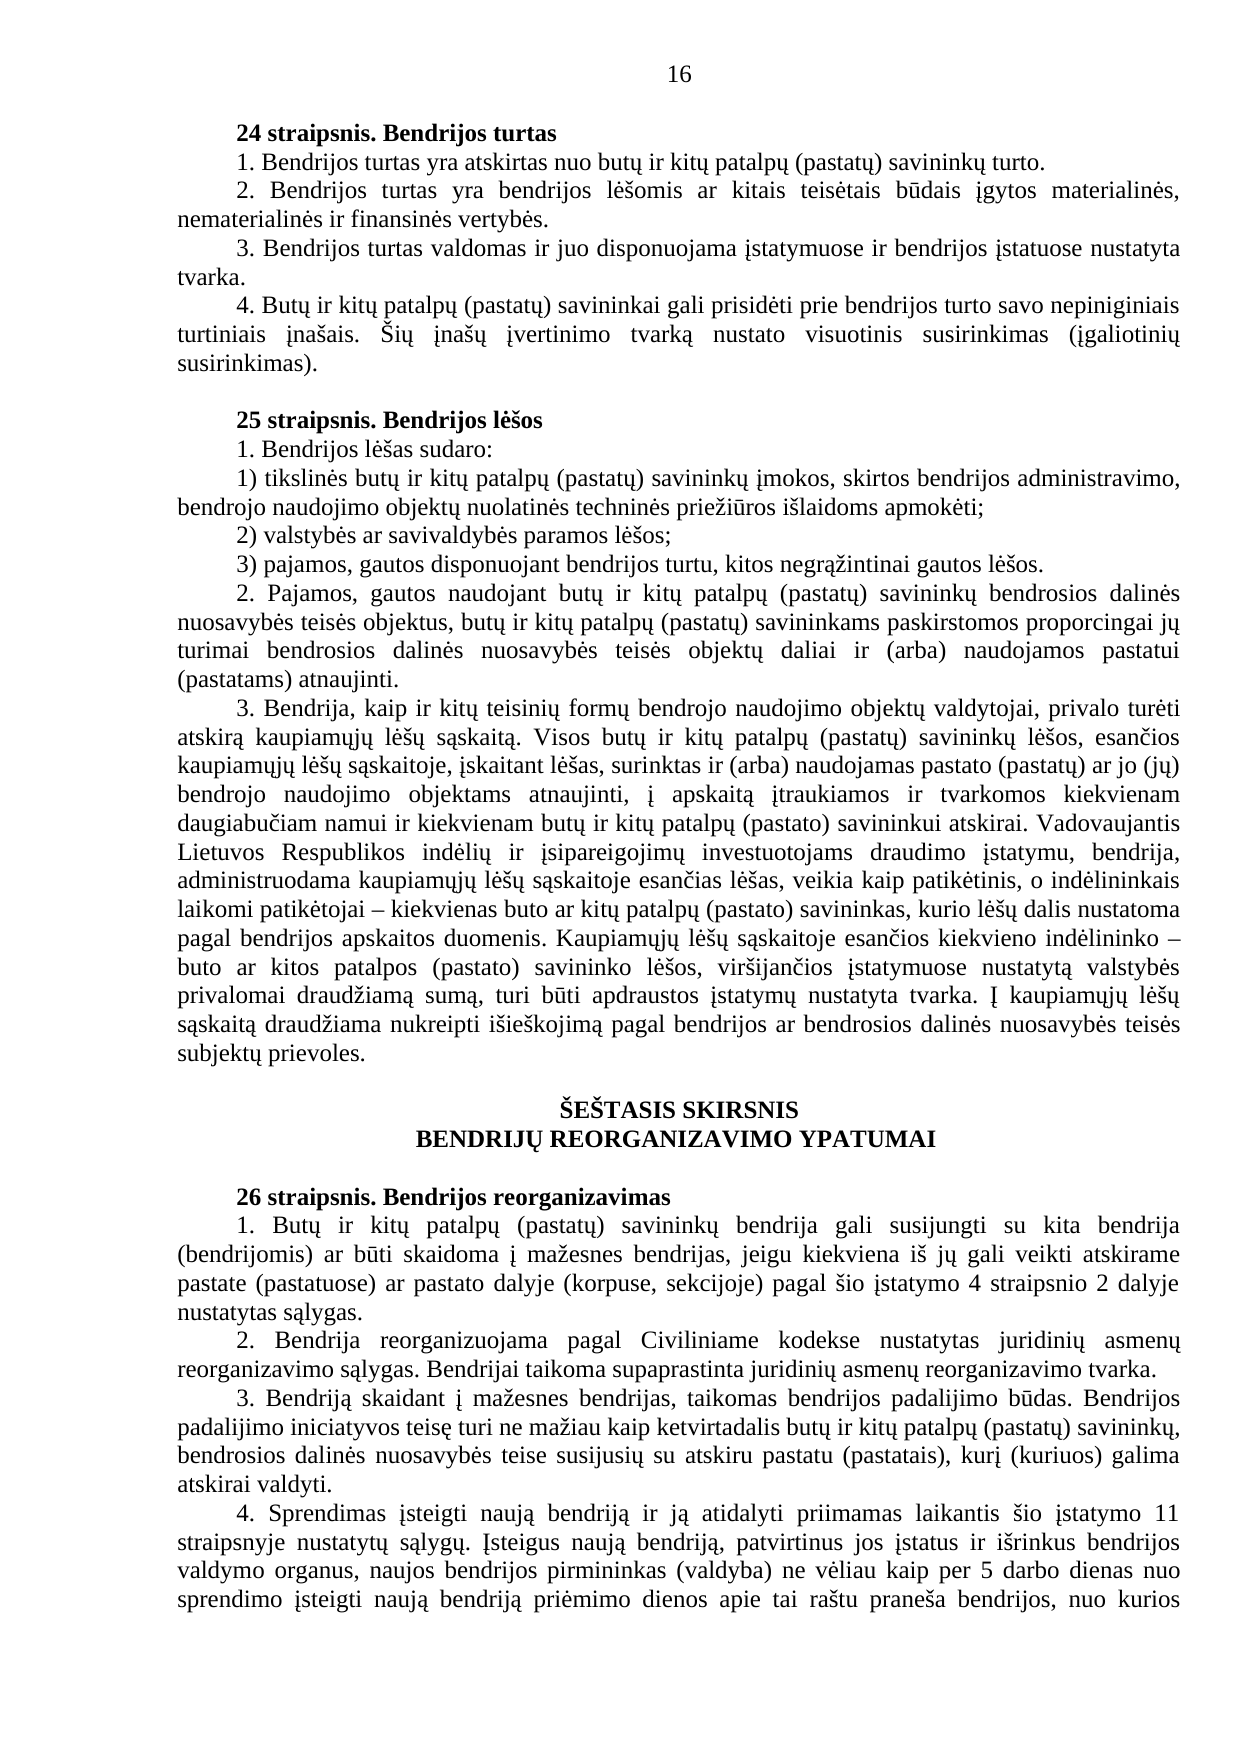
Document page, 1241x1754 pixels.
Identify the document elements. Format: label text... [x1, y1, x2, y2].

text 3. Bendriją skaidant į mažesnes bendrijas, taikomas bendrijos padalijimo būdas. Bendrijos padalijimo iniciatyvos teisę turi ne mažiau kaip ketvirtadalis butų ir kitų patalpų (pastatų) savininkų, bendrosios dalinės nuosavybės teise susijusių su atskiru pastatu (pastatais), kurį (kuriuos) galima atskirai valdyti. [177, 1383, 1181, 1498]
text 3) pajamos, gautos disponuojant bendrijos turtu, kitos negrąžintinai gautos lėšos. [177, 549, 1181, 578]
text BENDRIJŲ REORGANIZAVIMO YPATUMAI [177, 1124, 1181, 1153]
text 24 straipsnis. Bendrijos turtas [177, 118, 1181, 147]
text 25 straipsnis. Bendrijos lėšos [177, 406, 1181, 434]
text 2) valstybės ar savivaldybės paramos lėšos; [177, 521, 1181, 549]
text 3. Bendrija, kaip ir kitų teisinių formų bendrojo naudojimo objektų valdytojai, privalo turėti atskirą kaupiamųjų lėšų sąskaitą. Visos butų ir kitų patalpų (pastatų) savininkų lėšos, esančios kaupiamųjų lėšų sąskaitoje, įskaitant lėšas, surinktas ir (arba) naudojamas pastato (pastatų) ar jo (jų) bendrojo naudojimo objektams atnaujinti, į apskaitą įtraukiamos ir tvarkomos kiekvienam daugiabučiam namui ir kiekvienam butų ir kitų patalpų (pastato) savininkui atskirai. Vadovaujantis Lietuvos Respublikos indėlių ir įsipareigojimų investuotojams draudimo įstatymu, bendrija, administruodama kaupiamųjų lėšų sąskaitoje esančias lėšas, veikia kaip patikėtinis, o indėlininkais laikomi patikėtojai – kiekvienas buto ar kitų patalpų (pastato) savininkas, kurio lėšų dalis nustatoma pagal bendrijos apskaitos duomenis. Kaupiamųjų lėšų sąskaitoje esančios kiekvieno indėlininko – buto ar kitos patalpos (pastato) savininko lėšos, viršijančios įstatymuose nustatytą valstybės privalomai draudžiamą sumą, turi būti apdraustos įstatymų nustatyta tvarka. Į kaupiamųjų lėšų sąskaitą draudžiama nukreipti išieškojimą pagal bendrijos ar bendrosios dalinės nuosavybės teisės subjektų prievoles. [177, 693, 1181, 1067]
text ŠEŠTASIS SKIRSNIS [177, 1096, 1181, 1124]
text 1) tikslinės butų ir kitų patalpų (pastatų) savininkų įmokos, skirtos bendrijos administravimo, bendrojo naudojimo objektų nuolatinės techninės priežiūros išlaidoms apmokėti; [177, 463, 1181, 521]
text 2. Bendrijos turtas yra bendrijos lėšomis ar kitais teisėtais būdais įgytos materialinės, nematerialinės ir finansinės vertybės. [177, 176, 1181, 233]
text 4. Butų ir kitų patalpų (pastatų) savininkai gali prisidėti prie bendrijos turto savo nepiniginiais turtiniais įnašais. Šių įnašų įvertinimo tvarką nustato visuotinis susirinkimas (įgaliotinių susirinkimas). [177, 291, 1181, 377]
text 4. Sprendimas įsteigti naują bendriją ir ją atidalyti priimamas laikantis šio įstatymo 11 straipsnyje nustatytų sąlygų. Įsteigus naują bendriją, patvirtinus jos įstatus ir išrinkus bendrijos valdymo organus, naujos bendrijos pirmininkas (valdyba) ne vėliau kaip per 5 darbo dienas nuo sprendimo įsteigti naują bendriją priėmimo dienos apie tai raštu praneša bendrijos, nuo kurios [177, 1498, 1181, 1613]
text 26 straipsnis. Bendrijos reorganizavimas [177, 1182, 1181, 1211]
text 3. Bendrijos turtas valdomas ir juo disponuojama įstatymuose ir bendrijos įstatuose nustatyta tvarka. [177, 233, 1181, 291]
text 2. Bendrija reorganizuojama pagal Civiliniame kodekse nustatytas juridinių asmenų reorganizavimo sąlygas. Bendrijai taikoma supaprastinta juridinių asmenų reorganizavimo tvarka. [177, 1326, 1181, 1383]
text 1. Bendrijos turtas yra atskirtas nuo butų ir kitų patalpų (pastatų) savininkų turto. [177, 147, 1181, 176]
text 2. Pajamos, gautos naudojant butų ir kitų patalpų (pastatų) savininkų bendrosios dalinės nuosavybės teisės objektus, butų ir kitų patalpų (pastatų) savininkams paskirstomos proporcingai jų turimai bendrosios dalinės nuosavybės teisės objektų daliai ir (arba) naudojamos pastatui (pastatams) atnaujinti. [177, 578, 1181, 693]
text 1. Butų ir kitų patalpų (pastatų) savininkų bendrija gali susijungti su kita bendrija (bendrijomis) ar būti skaidoma į mažesnes bendrijas, jeigu kiekviena iš jų gali veikti atskirame pastate (pastatuose) ar pastato dalyje (korpuse, sekcijoje) pagal šio įstatymo 4 straipsnio 2 dalyje nustatytas sąlygas. [177, 1211, 1181, 1326]
text 1. Bendrijos lėšas sudaro: [177, 434, 1181, 463]
